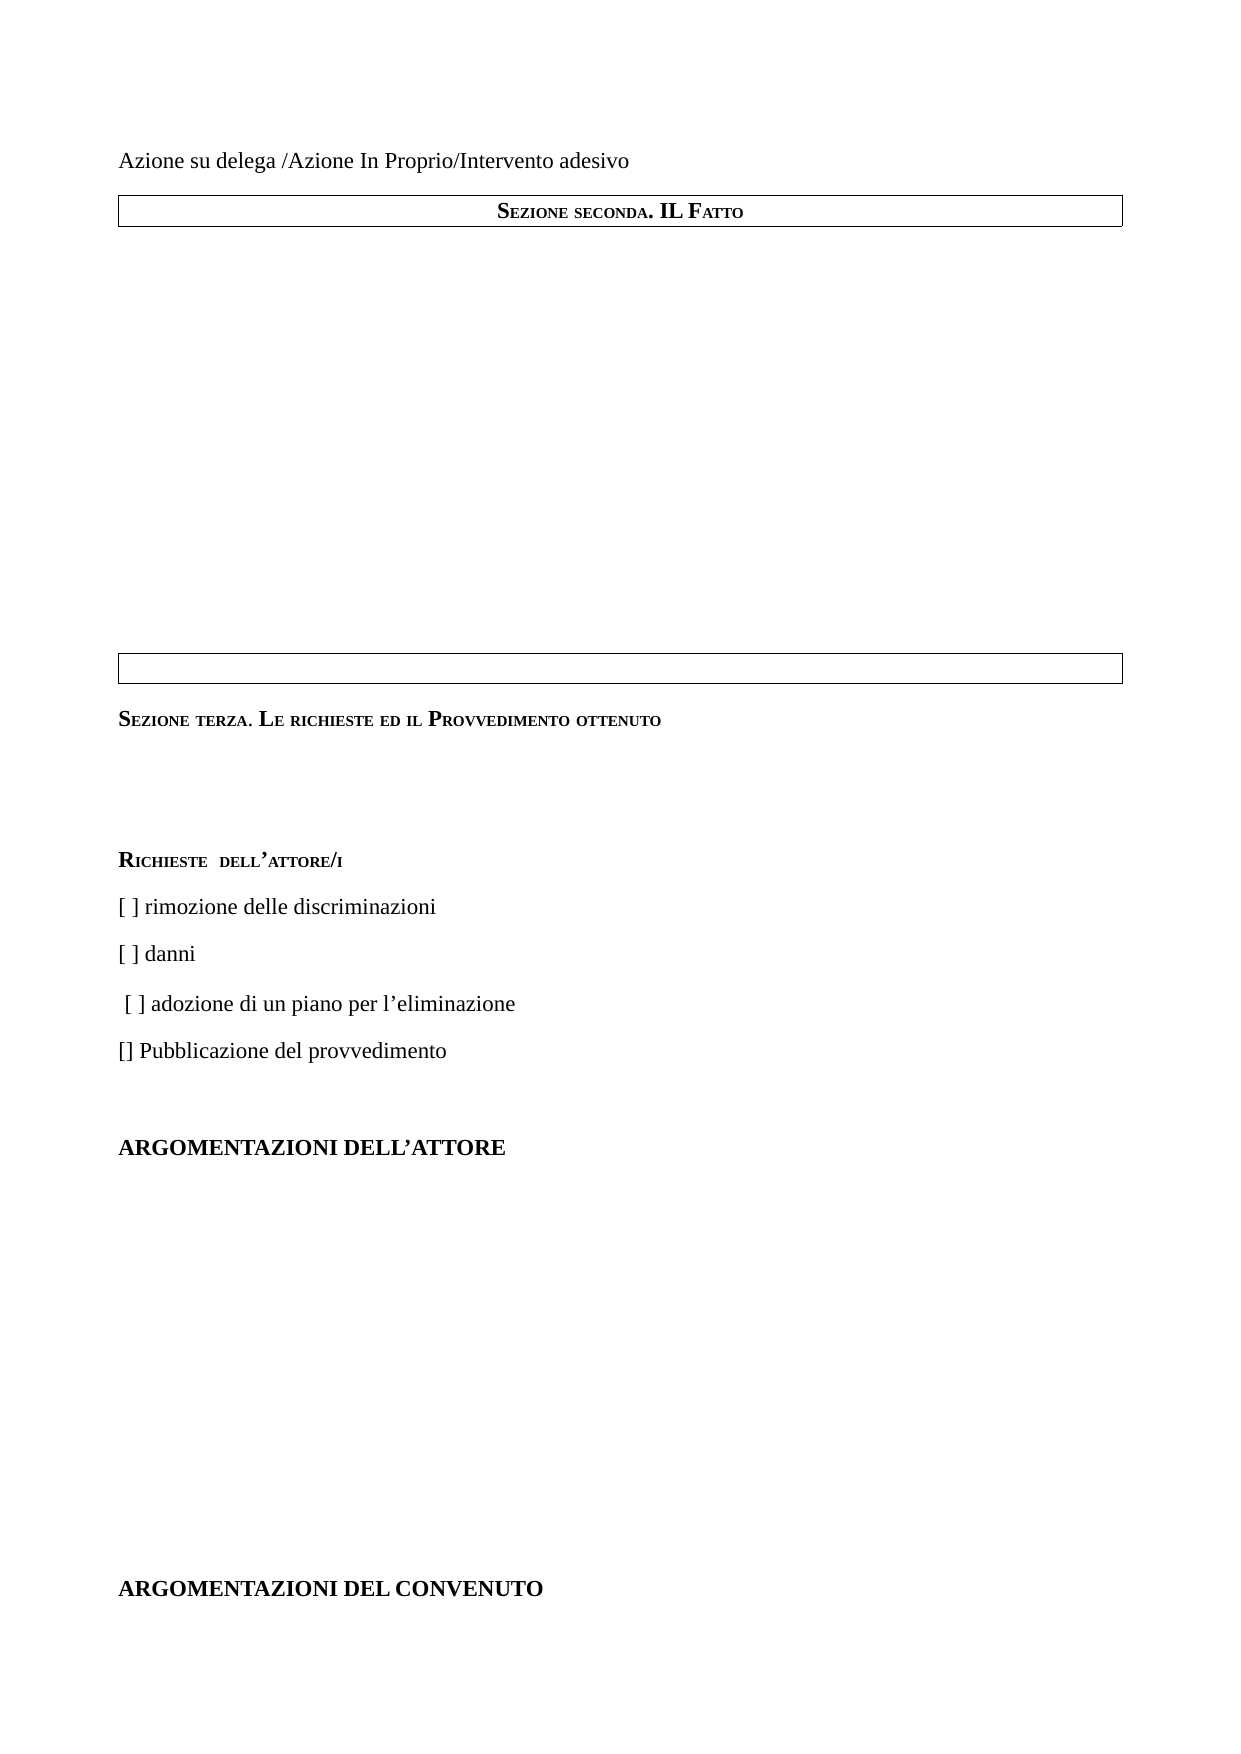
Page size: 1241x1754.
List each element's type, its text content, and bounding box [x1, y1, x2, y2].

text Richieste dell’attore/i [118, 846, 1122, 872]
text ARGOMENTAZIONI DEL CONVENUTO [118, 1576, 1122, 1602]
text ARGOMENTAZIONI DELL’ATTORE [118, 1134, 1122, 1160]
text [ ] adozione di un piano per l’eliminazione [118, 988, 1122, 1016]
text [] Pubblicazione del provvedimento [118, 1037, 1122, 1064]
text Azione su delega /Azione In Proprio/Intervento adesivo [118, 148, 1122, 174]
text Sezione terza. Le richieste ed il Provvedimento ottenuto [118, 704, 1122, 731]
text Sezione seconda. IL Fatto [119, 196, 1122, 226]
text [ ] rimozione delle discriminazioni [118, 893, 1122, 920]
text [ ] danni [118, 941, 1122, 967]
